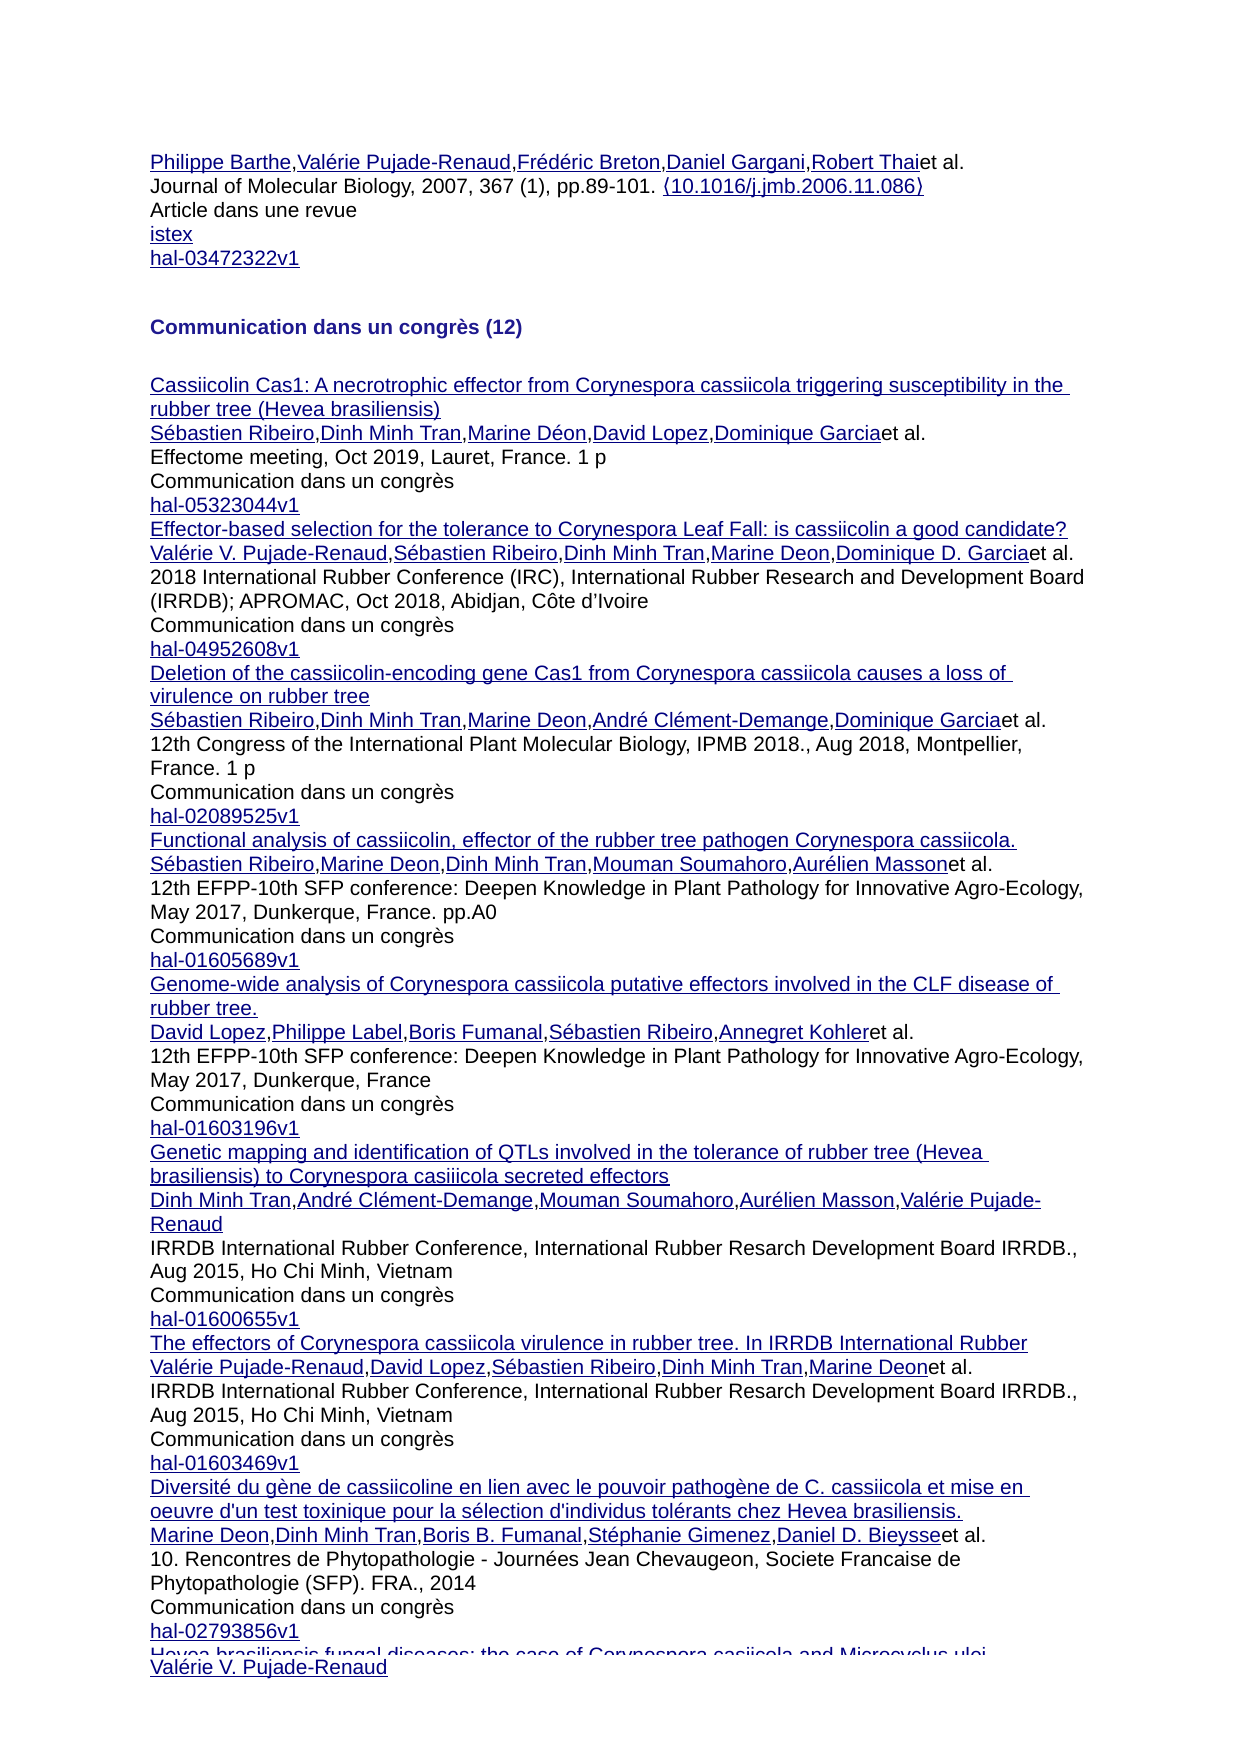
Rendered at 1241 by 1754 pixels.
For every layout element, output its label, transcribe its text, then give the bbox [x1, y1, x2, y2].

table_cell Philippe Barthe,Valérie Pujade-Renaud,Frédéric Breton,Daniel Gargani,Robert Thaiet al. Journal of Molecular Biology, 2007, 367 (1), pp.89-101. ⟨10.1016/j.jmb.2006.11.086⟩ Article dans une revue istex hal-03472322v1 [150, 150, 1090, 270]
table_cell Diversité du gène de cassiicoline en lien avec le pouvoir pathogène de C. cassiicola et mise en oeuvre d'un test toxinique pour la sélection d'individus tolérants chez Hevea brasiliensis. Marine Deon,Dinh Minh Tran,Boris B. Fumanal,Stéphanie Gimenez,Daniel D. Bieysseet al. 10. Rencontres de Phytopathologie - Journées Jean Chevaugeon, Societe Francaise de Phytopathologie (SFP). FRA., 2014 Communication dans un congrès hal-02793856v1 [150, 1475, 1090, 1643]
table_cell The effectors of Corynespora cassiicola virulence in rubber tree. In IRRDB International Rubber Valérie Pujade-Renaud,David Lopez,Sébastien Ribeiro,Dinh Minh Tran,Marine Deonet al. IRRDB International Rubber Conference, International Rubber Resarch Development Board IRRDB., Aug 2015, Ho Chi Minh, Vietnam Communication dans un congrès hal-01603469v1 [150, 1331, 1090, 1475]
table_cell Effector-based selection for the tolerance to Corynespora Leaf Fall: is cassiicolin a good candidate? Valérie V. Pujade-Renaud,Sébastien Ribeiro,Dinh Minh Tran,Marine Deon,Dominique D. Garciaet al. 2018 International Rubber Conference (IRC), International Rubber Research and Development Board (IRRDB); APROMAC, Oct 2018, Abidjan, Côte d’Ivoire Communication dans un congrès hal-04952608v1 [150, 517, 1090, 660]
table_cell Deletion of the cassiicolin-encoding gene Cas1 from Corynespora cassiicola causes a loss of virulence on rubber tree Sébastien Ribeiro,Dinh Minh Tran,Marine Deon,André Clément-Demange,Dominique Garciaet al. 12th Congress of the International Plant Molecular Biology, IPMB 2018., Aug 2018, Montpellier, France. 1 p Communication dans un congrès hal-02089525v1 [150, 660, 1090, 828]
subtitle Communication dans un congrès (12) [150, 314, 1090, 338]
table_cell Genome-wide analysis of Corynespora cassiicola putative effectors involved in the CLF disease of rubber tree. David Lopez,Philippe Label,Boris Fumanal,Sébastien Ribeiro,Annegret Kohleret al. 12th EFPP-10th SFP conference: Deepen Knowledge in Plant Pathology for Innovative Agro-Ecology, May 2017, Dunkerque, France Communication dans un congrès hal-01603196v1 [150, 972, 1090, 1139]
table_cell Genetic mapping and identification of QTLs involved in the tolerance of rubber tree (Hevea brasiliensis) to Corynespora casiiicola secreted effectors Dinh Minh Tran,André Clément-Demange,Mouman Soumahoro,Aurélien Masson,Valérie Pujade-Renaud IRRDB International Rubber Conference, International Rubber Resarch Development Board IRRDB., Aug 2015, Ho Chi Minh, Vietnam Communication dans un congrès hal-01600655v1 [150, 1140, 1090, 1331]
table_cell Functional analysis of cassiicolin, effector of the rubber tree pathogen Corynespora cassiicola. Sébastien Ribeiro,Marine Deon,Dinh Minh Tran,Mouman Soumahoro,Aurélien Massonet al. 12th EFPP-10th SFP conference: Deepen Knowledge in Plant Pathology for Innovative Agro-Ecology, May 2017, Dunkerque, France. pp.A0 Communication dans un congrès hal-01605689v1 [150, 828, 1090, 972]
table_header Cassiicolin Cas1: A necrotrophic effector from Corynespora cassiicola triggering susceptibility in the rubber tree (Hevea brasiliensis) Sébastien Ribeiro,Dinh Minh Tran,Marine Déon,David Lopez,Dominique Garciaet al. Effectome meeting, Oct 2019, Lauret, France. 1 p Communication dans un congrès hal-05323044v1 [150, 373, 1090, 517]
table_cell Hevea brasiliensis fungal diseases; the case of Corynespora casiicola and Microcyclus ulei. Valérie V. Pujade-Renaud [150, 1643, 1090, 1679]
